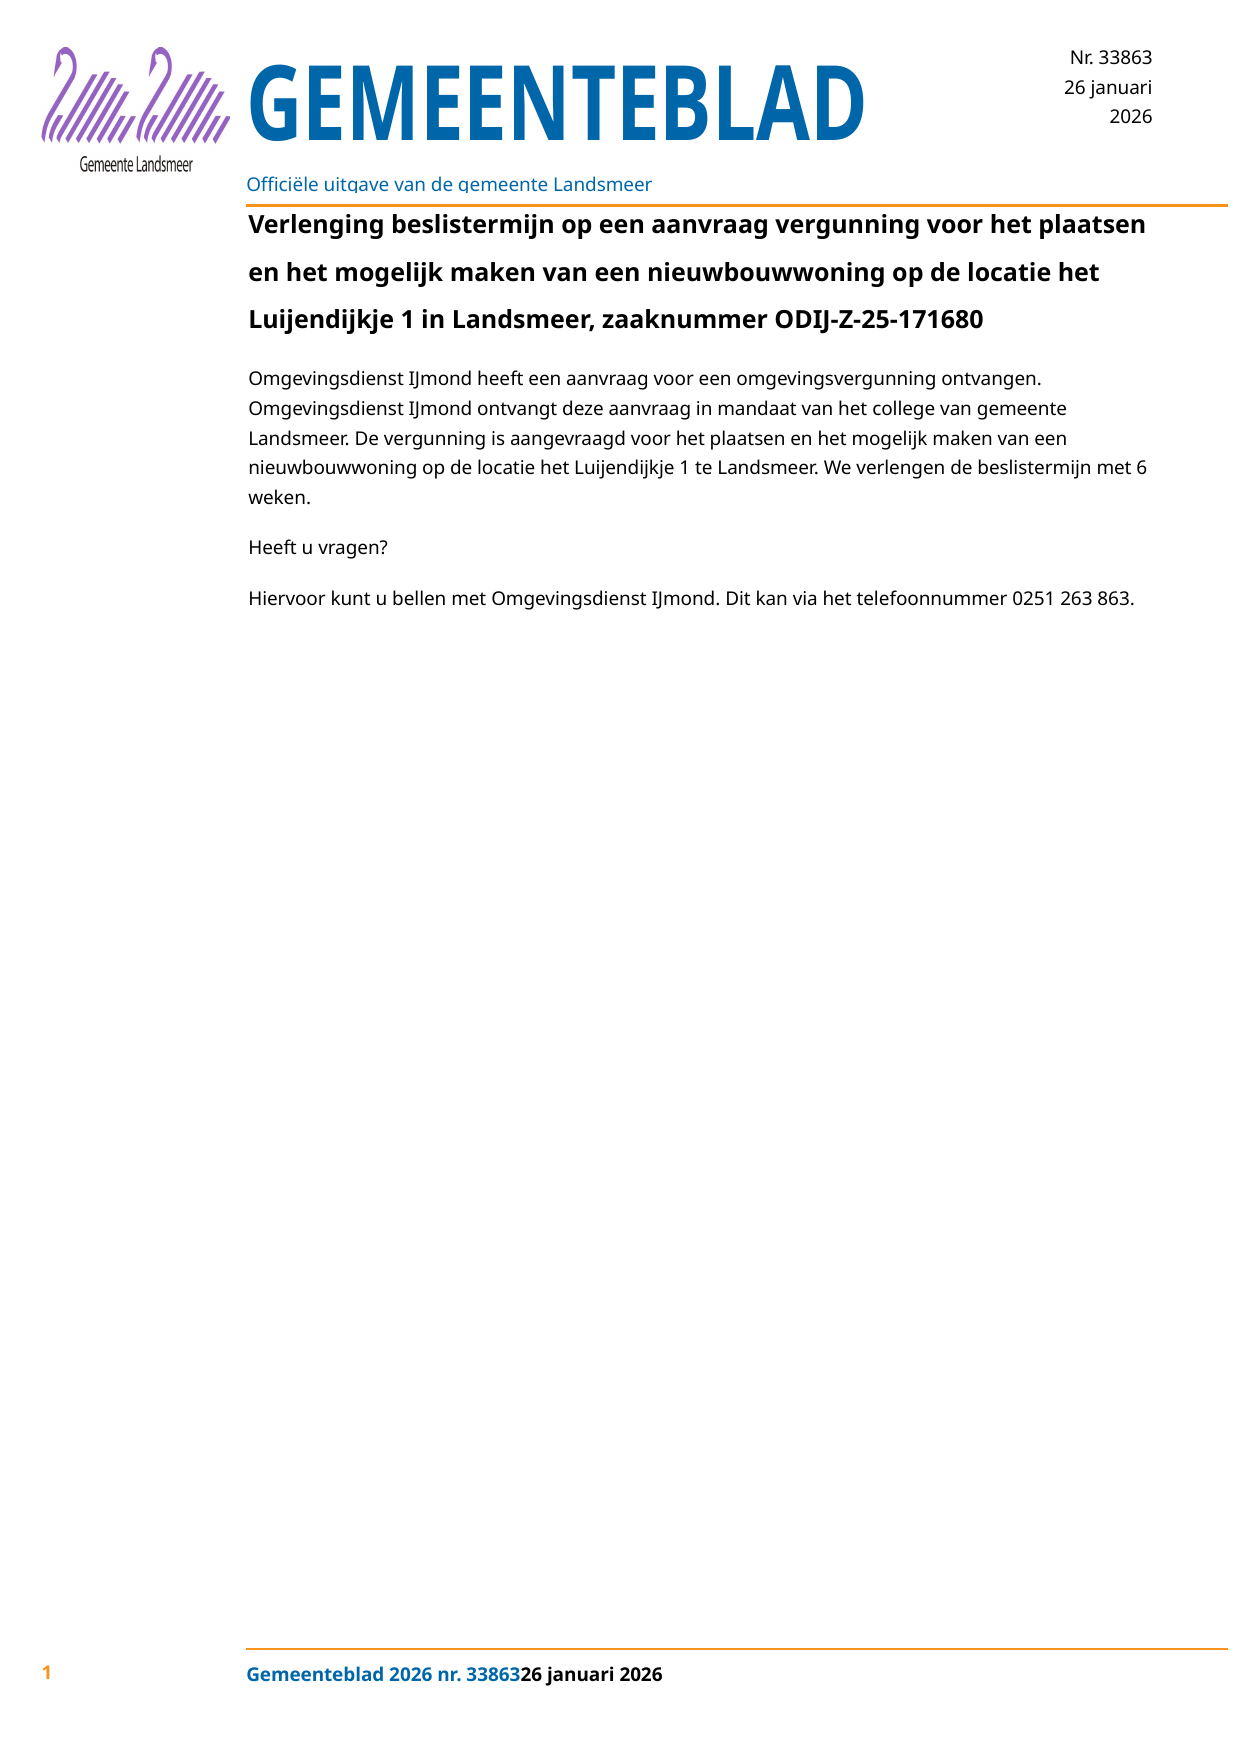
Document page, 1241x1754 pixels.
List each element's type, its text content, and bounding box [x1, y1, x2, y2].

text Heeft u vragen? [248, 534, 1152, 560]
picture [41, 47, 231, 172]
text Verlenging beslistermijn op een aanvraag vergunning voor het plaatsen en het mogelijk maken van een nieuwbouwwoning op de locatie het Luijendijkje 1 in Landsmeer, zaaknummer ODIJ-Z-25-171680 [248, 207, 1152, 336]
text Omgevingsdienst IJmond heeft een aanvraag voor een omgevingsvergunning ontvangen. Omgevingsdienst IJmond ontvangt deze aanvraag in mandaat van het college van gemeente Landsmeer. De vergunning is aangevraagd voor het plaatsen en het mogelijk maken van een nieuwbouwwoning op de locatie het Luijendijkje 1 te Landsmeer. We verlengen de beslistermijn met 6 weken. [248, 366, 1152, 509]
text Hiervoor kunt u bellen met Omgevingsdienst IJmond. Dit kan via het telefoonnummer 0251 263 863. [248, 585, 1152, 610]
